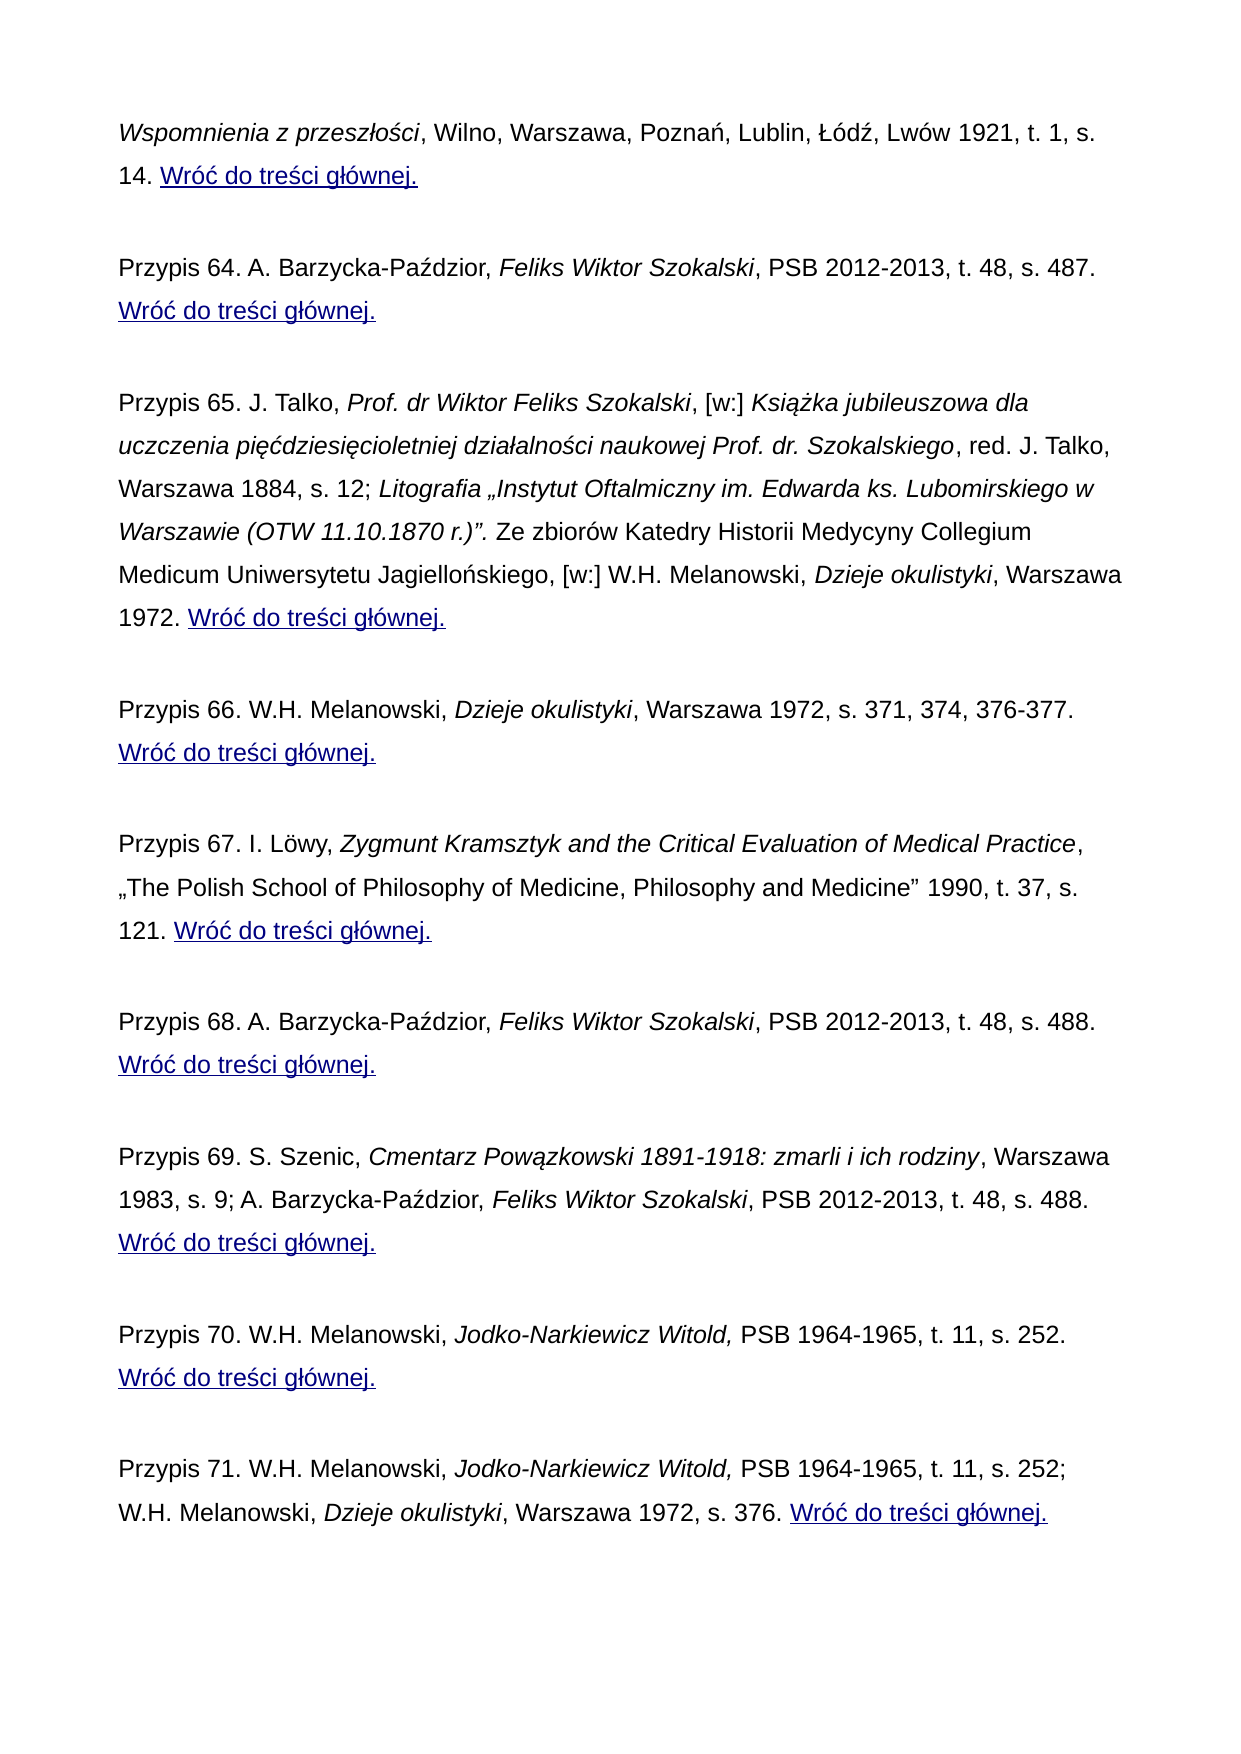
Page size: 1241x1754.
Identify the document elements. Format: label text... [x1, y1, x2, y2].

text Przypis 71. W.H. Melanowski, Jodko-Narkiewicz Witold, PSB 1964-1965, t. 11, s. 252; W.H. Melanowski, Dzieje okulistyki, Warszawa 1972, s. 376. Wróć do treści głównej. [118, 1454, 1122, 1526]
text Przypis 69. S. Szenic, Cmentarz Powązkowski 1891-1918: zmarli i ich rodziny, Warszawa 1983, s. 9; A. Barzycka-Paździor, Feliks Wiktor Szokalski, PSB 2012-2013, t. 48, s. 488. Wróć do treści głównej. [118, 1142, 1122, 1257]
text Przypis 68. A. Barzycka-Paździor, Feliks Wiktor Szokalski, PSB 2012-2013, t. 48, s. 488. Wróć do treści głównej. [118, 1007, 1122, 1079]
text Przypis 70. W.H. Melanowski, Jodko-Narkiewicz Witold, PSB 1964-1965, t. 11, s. 252. Wróć do treści głównej. [118, 1320, 1122, 1392]
text Przypis 66. W.H. Melanowski, Dzieje okulistyki, Warszawa 1972, s. 371, 374, 376-377. Wróć do treści głównej. [118, 695, 1122, 767]
text Przypis 64. A. Barzycka-Paździor, Feliks Wiktor Szokalski, PSB 2012-2013, t. 48, s. 487. Wróć do treści głównej. [118, 253, 1122, 325]
text Przypis 65. J. Talko, Prof. dr Wiktor Feliks Szokalski, [w:] Książka jubileuszowa dla uczczenia pięćdziesięcioletniej działalności naukowej Prof. dr. Szokalskiego, red. J. Talko, Warszawa 1884, s. 12; Litografia „Instytut Oftalmiczny im. Edwarda ks. Lubomirskiego w Warszawie (OTW 11.10.1870 r.)”. Ze zbiorów Katedry Historii Medycyny Collegium Medicum Uniwersytetu Jagiellońskiego, [w:] W.H. Melanowski, Dzieje okulistyki, Warszawa 1972. Wróć do treści głównej. [118, 387, 1122, 632]
text Przypis 67. I. Löwy, Zygmunt Kramsztyk and the Critical Evaluation of Medical Practice, „The Polish School of Philosophy of Medicine, Philosophy and Medicine” 1990, t. 37, s. 121. Wróć do treści głównej. [118, 829, 1122, 944]
text Wspomnienia z przeszłości, Wilno, Warszawa, Poznań, Lublin, Łódź, Lwów 1921, t. 1, s. 14. Wróć do treści głównej. [118, 118, 1122, 190]
